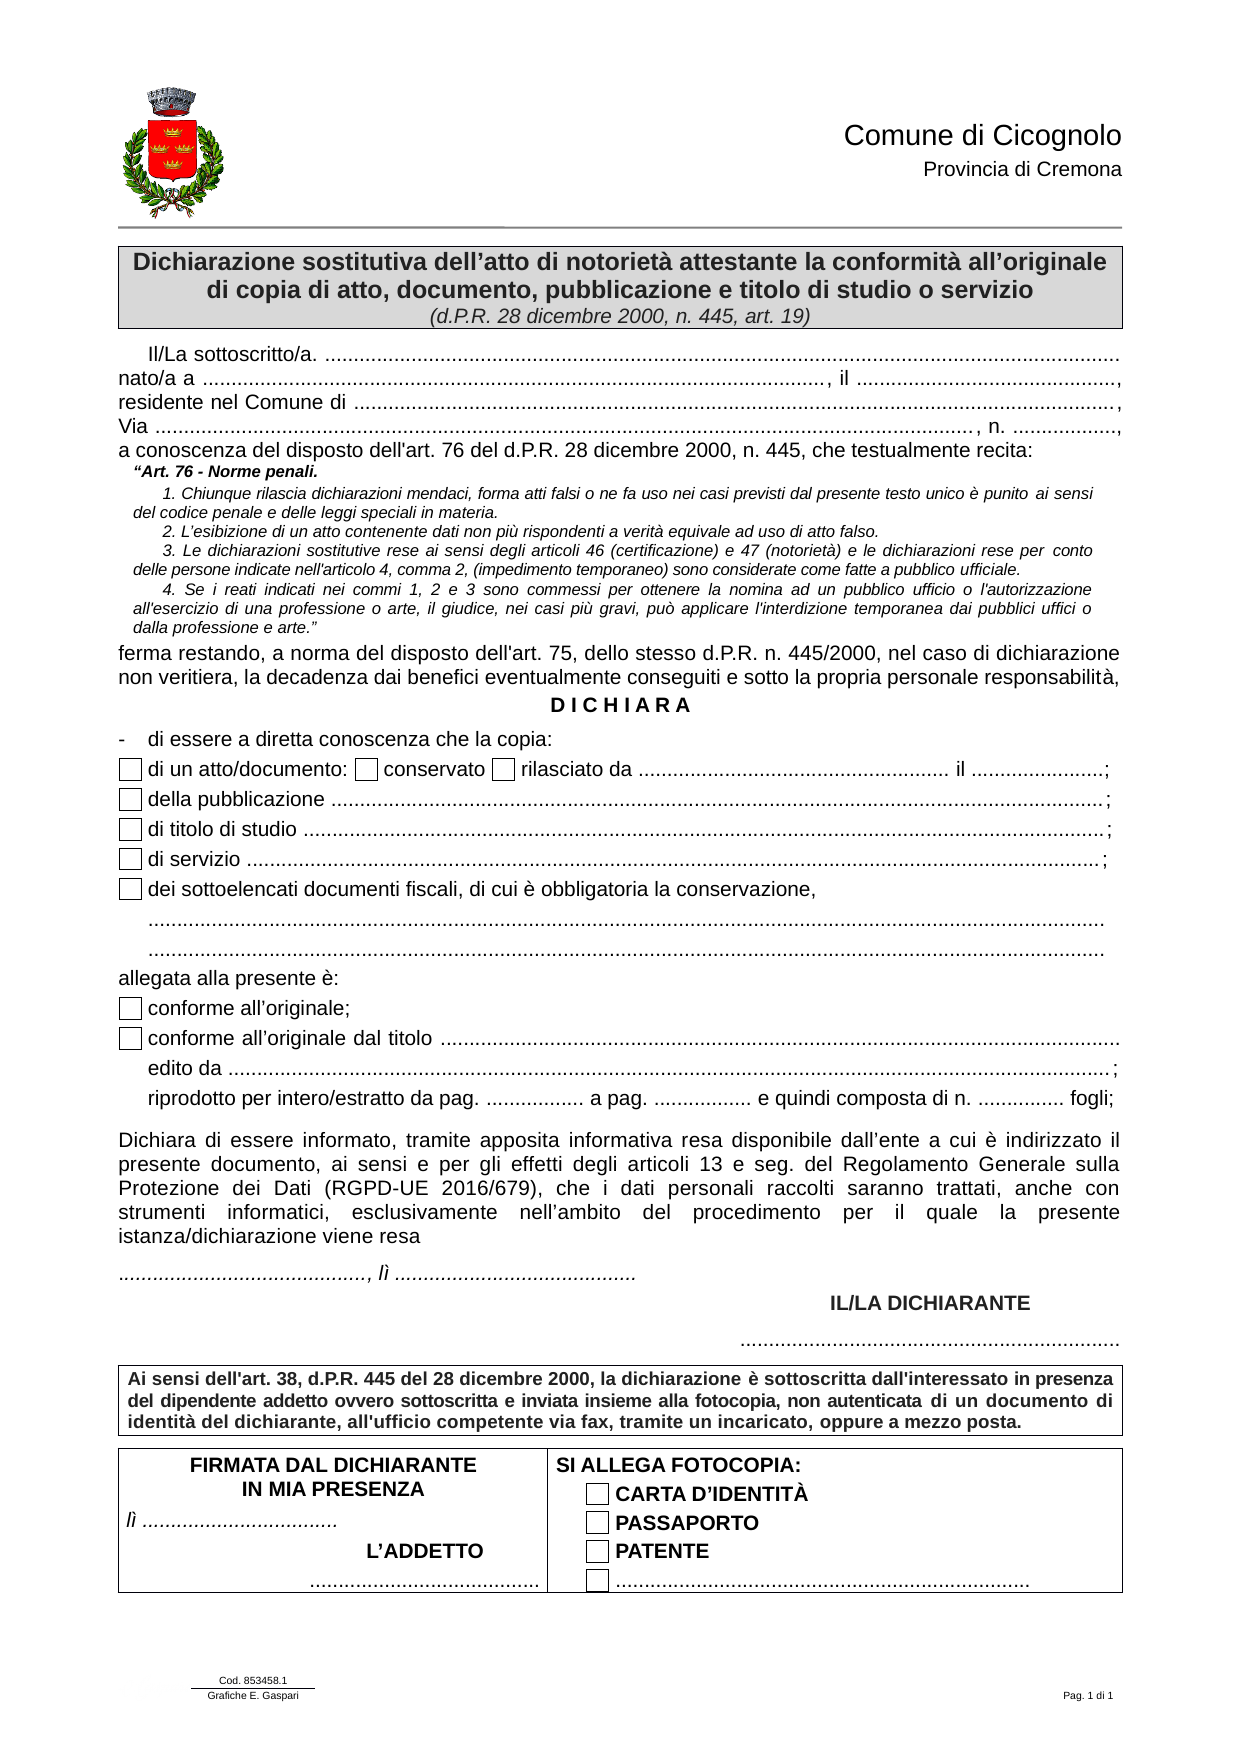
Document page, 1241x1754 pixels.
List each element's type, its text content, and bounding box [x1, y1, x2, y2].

text di servizio ....................................................................................................................................................; [118, 847, 1122, 871]
table_header FIRMATA DAL DICHIARANTE IN MIA PRESENZA lì .................................. L’ADDETTO ........................................ [119, 1449, 547, 1592]
text ..........................................., lì .......................................... [118, 1261, 1122, 1284]
text 2. L’esibizione di un atto contenente dati non più rispondenti a verità equivale ad uso di atto falso. [133, 522, 1093, 541]
text ferma restando, a norma del disposto dell'art. 75, dello stesso d.P.R. n. 445/2000, nel caso di dichiarazione non veritiera, la decadenza dai benefici eventualmente conseguiti e sotto la propria personale responsabilità, [118, 641, 1122, 689]
text IL/LA DICHIARANTE [738, 1290, 1122, 1314]
text 4. Se i reati indicati nei commi 1, 2 e 3 sono commessi per ottenere la nomina ad un pubblico ufficio o l'autorizzazione all'esercizio di una professione o arte, il giudice, nei casi più gravi, può applicare l'interdizione temporanea dai pubblici uffici o dalla professione e arte.” [133, 579, 1093, 637]
table_header SI ALLEGA FOTOCOPIA: CARTA D’IDENTITÀ PASSAPORTO PATENTE ........................................................................ [548, 1449, 1122, 1592]
text .................................................................. [738, 1326, 1122, 1350]
text di titolo di studio ...........................................................................................................................................; [118, 817, 1122, 841]
text Dichiara di essere informato, tramite apposita informativa resa disponibile dall’ente a cui è indirizzato il presente documento, ai sensi e per gli effetti degli articoli 13 e seg. del Regolamento Generale sulla Protezione dei Dati (RGPD-UE 2016/679), che i dati personali raccolti saranno trattati, anche con strumenti informatici, esclusivamente nell’ambito del procedimento per il quale la presente istanza/dichiarazione viene resa [118, 1128, 1122, 1248]
text della pubblicazione ......................................................................................................................................; [118, 787, 1122, 811]
text Il/La sottoscritto/a. .......................................................................................................................................... nato/a a ............................................................................................................, il ............................................., residente nel Comune di ...................................................................................................................................., Via .............................................................................................................................................., n. .................., a conoscenza del disposto dell'art. 76 del d.P.R. 28 dicembre 2000, n. 445, che testualmente recita: [118, 342, 1122, 461]
text di un atto/documento: conservato rilasciato da ...................................................... il .......................; [118, 757, 1122, 781]
text allegata alla presente è: [118, 966, 1122, 990]
text ...................................................................................................................................................................... [118, 936, 1122, 960]
table_header Dichiarazione sostitutiva dell’atto di notorietà attestante la conformità all’originale di copia di atto, documento, pubblicazione e titolo di studio o servizio (d.P.R. 28 dicembre 2000, n. 445, art. 19) [119, 247, 1122, 328]
text “Art. 76 - Norme penali. [133, 461, 1093, 481]
text conforme all’originale dal titolo ...................................................................................................................... edito da .........................................................................................................................................................; [118, 1026, 1122, 1080]
text conforme all’originale; [118, 996, 1122, 1020]
text - di essere a diretta conoscenza che la copia: [118, 727, 1122, 751]
text Comune di Cicognolo [224, 118, 1122, 152]
text D I C H I A R A [118, 693, 1122, 717]
text 1. Chiunque rilascia dichiarazioni mendaci, forma atti falsi o ne fa uso nei casi previsti dal presente testo unico è punito ai sensi del codice penale e delle leggi speciali in materia. [133, 483, 1093, 522]
text Provincia di Cremona [224, 157, 1122, 181]
text 3. Le dichiarazioni sostitutive rese ai sensi degli articoli 46 (certificazione) e 47 (notorietà) e le dichiarazioni rese per conto delle persone indicate nell'articolo 4, comma 2, (impedimento temporaneo) sono considerate come fatte a pubblico ufficiale. [133, 541, 1093, 579]
text ...................................................................................................................................................................... [118, 906, 1122, 930]
text riprodotto per intero/estratto da pag. ................. a pag. ................. e quindi composta di n. ............... fogli; [118, 1086, 1122, 1110]
text dei sottoelencati documenti fiscali, di cui è obbligatoria la conservazione, [118, 877, 1122, 901]
table_header Ai sensi dell'art. 38, d.P.R. 445 del 28 dicembre 2000, la dichiarazione è sottoscritta dall'interessato in presenza del dipendente addetto ovvero sottoscritta e inviata insieme alla fotocopia, non autenticata di un documento di identità del dichiarante, all'ufficio competente via fax, tramite un incaricato, oppure a mezzo posta. [119, 1366, 1122, 1434]
picture [122, 87, 224, 219]
